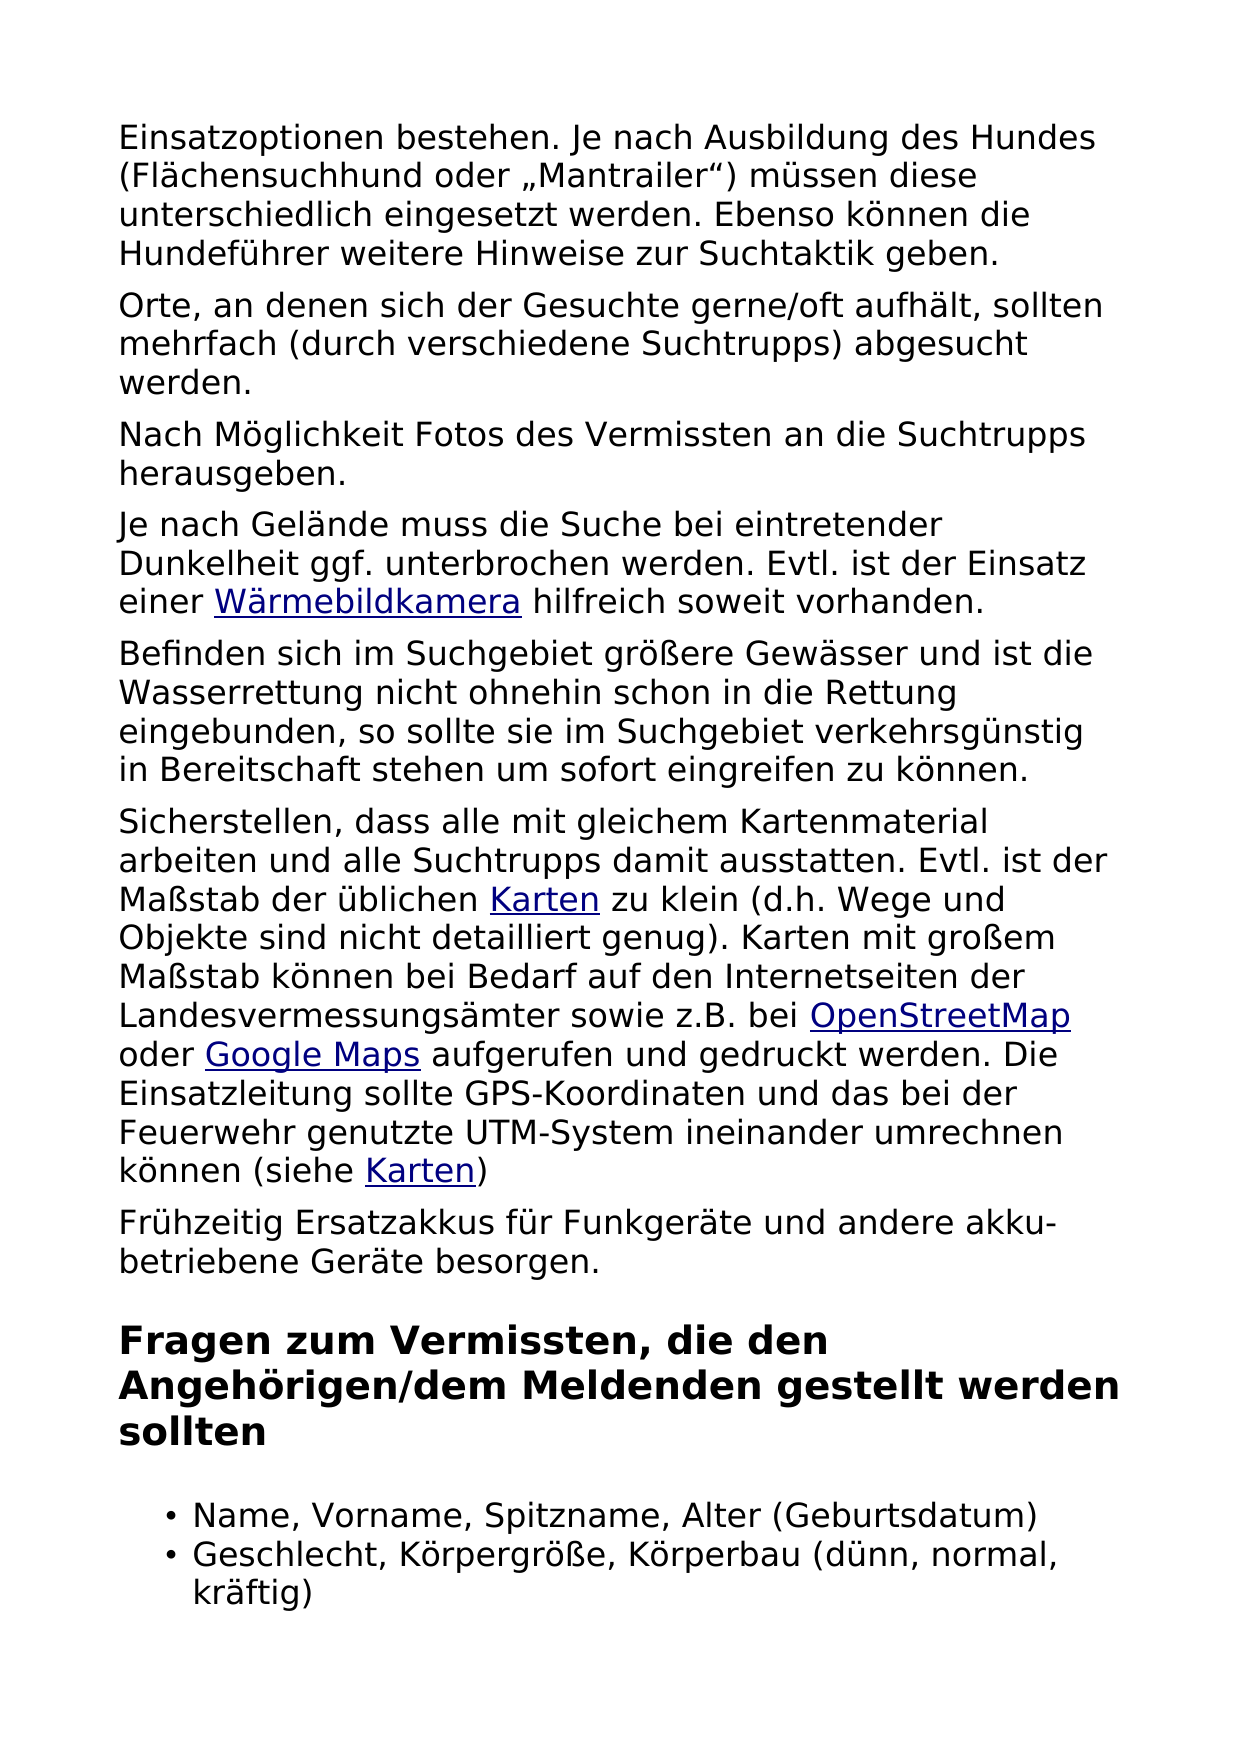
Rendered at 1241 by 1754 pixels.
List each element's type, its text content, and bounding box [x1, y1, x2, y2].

text Nach Möglichkeit Fotos des Vermissten an die Suchtrupps herausgeben. [118, 415, 1122, 493]
text Je nach Gelände muss die Suche bei eintretender Dunkelheit ggf. unterbrochen werden. Evtl. ist der Einsatz einer Wärmebildkamera hilfreich soweit vorhanden. [118, 505, 1122, 622]
subtitle Fragen zum Vermissten, die den Angehörigen/dem Meldenden gestellt werden sollten [118, 1318, 1122, 1454]
list Name, Vorname, Spitzname, Alter (Geburtsdatum) [177, 1496, 1122, 1535]
text Sicherstellen, dass alle mit gleichem Kartenmaterial arbeiten und alle Suchtrupps damit ausstatten. Evtl. ist der Maßstab der üblichen Karten zu klein (d.h. Wege und Objekte sind nicht detailliert genug). Karten mit großem Maßstab können bei Bedarf auf den Internetseiten der Landesvermessungsämter sowie z.B. bei OpenStreetMap oder Google Maps aufgerufen und gedruckt werden. Die Einsatzleitung sollte GPS-Koordinaten und das bei der Feuerwehr genutzte UTM-System ineinander umrechnen können (siehe Karten) [118, 802, 1122, 1191]
text Befinden sich im Suchgebiet größere Gewässer und ist die Wasserrettung nicht ohnehin schon in die Rettung eingebunden, so sollte sie im Suchgebiet verkehrsgünstig in Bereitschaft stehen um sofort eingreifen zu können. [118, 634, 1122, 790]
list Geschlecht, Körpergröße, Körperbau (dünn, normal, kräftig) [177, 1535, 1122, 1613]
text Einsatzoptionen bestehen. Je nach Ausbildung des Hundes (Flächensuchhund oder „Mantrailer“) müssen diese unterschiedlich eingesetzt werden. Ebenso können die Hundeführer weitere Hinweise zur Suchtaktik geben. [118, 118, 1122, 273]
text Orte, an denen sich der Gesuchte gerne/oft aufhält, sollten mehrfach (durch verschiedene Suchtrupps) abgesucht werden. [118, 286, 1122, 403]
text Frühzeitig Ersatzakkus für Funkgeräte und andere akku-betriebene Geräte besorgen. [118, 1203, 1122, 1281]
